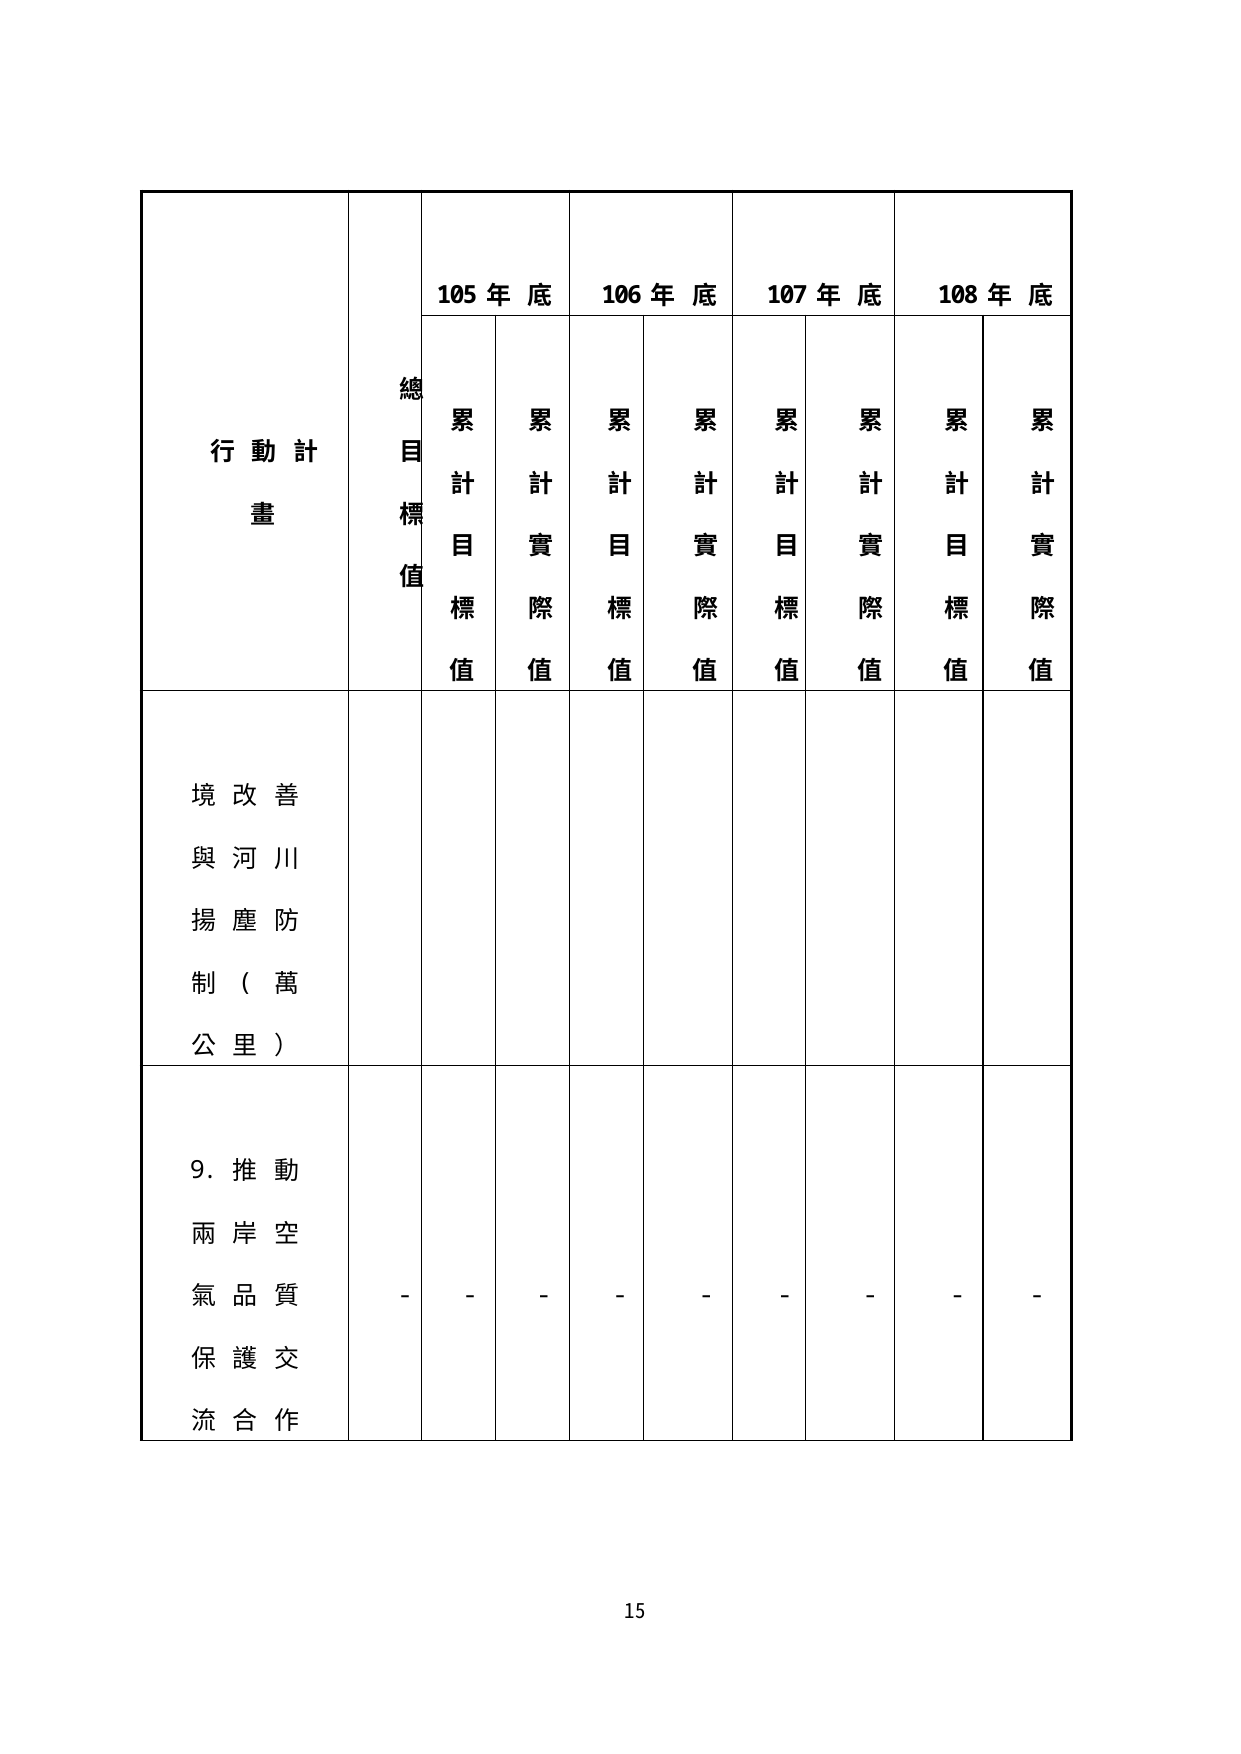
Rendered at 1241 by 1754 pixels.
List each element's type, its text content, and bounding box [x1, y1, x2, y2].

table_cell - [644, 1066, 732, 1439]
table_cell [570, 691, 643, 1064]
table_cell [733, 691, 805, 1064]
table_cell - [496, 1066, 569, 1439]
table_cell - [984, 1066, 1070, 1439]
table_cell 9.推動兩岸空氣品質保護交流合作 [143, 1066, 348, 1439]
table_cell - [570, 1066, 643, 1439]
table_header 行動計畫 [143, 193, 348, 689]
table_cell - [422, 1066, 495, 1439]
table_cell [349, 691, 421, 1064]
table_cell [644, 691, 732, 1064]
table_cell 累計實際值 [644, 316, 732, 689]
table_header 108年底 [895, 193, 1070, 314]
table_cell 累計實際值 [806, 316, 894, 689]
table_cell - [895, 1066, 982, 1439]
table_cell [422, 691, 495, 1064]
table_cell - [349, 1066, 421, 1439]
table_header 106年底 [570, 193, 732, 314]
table_header 總目標值 [349, 193, 421, 689]
table_cell - [733, 1066, 805, 1439]
table_header 105年底 [422, 193, 569, 314]
table_cell 累計實際值 [496, 316, 569, 689]
table_cell 累計目標值 [422, 316, 495, 689]
table_cell - [806, 1066, 894, 1439]
table_cell 累計實際值 [984, 316, 1070, 689]
table_header 107年底 [733, 193, 894, 314]
table_cell [496, 691, 569, 1064]
table_cell 累計目標值 [733, 316, 805, 689]
table_cell [895, 691, 982, 1064]
table_cell 累計目標值 [895, 316, 982, 689]
table_cell [984, 691, 1070, 1064]
table_cell 累計目標值 [570, 316, 643, 689]
table_cell [806, 691, 894, 1064]
table_cell 境改善與河川揚塵防制(萬公里） [143, 691, 348, 1064]
